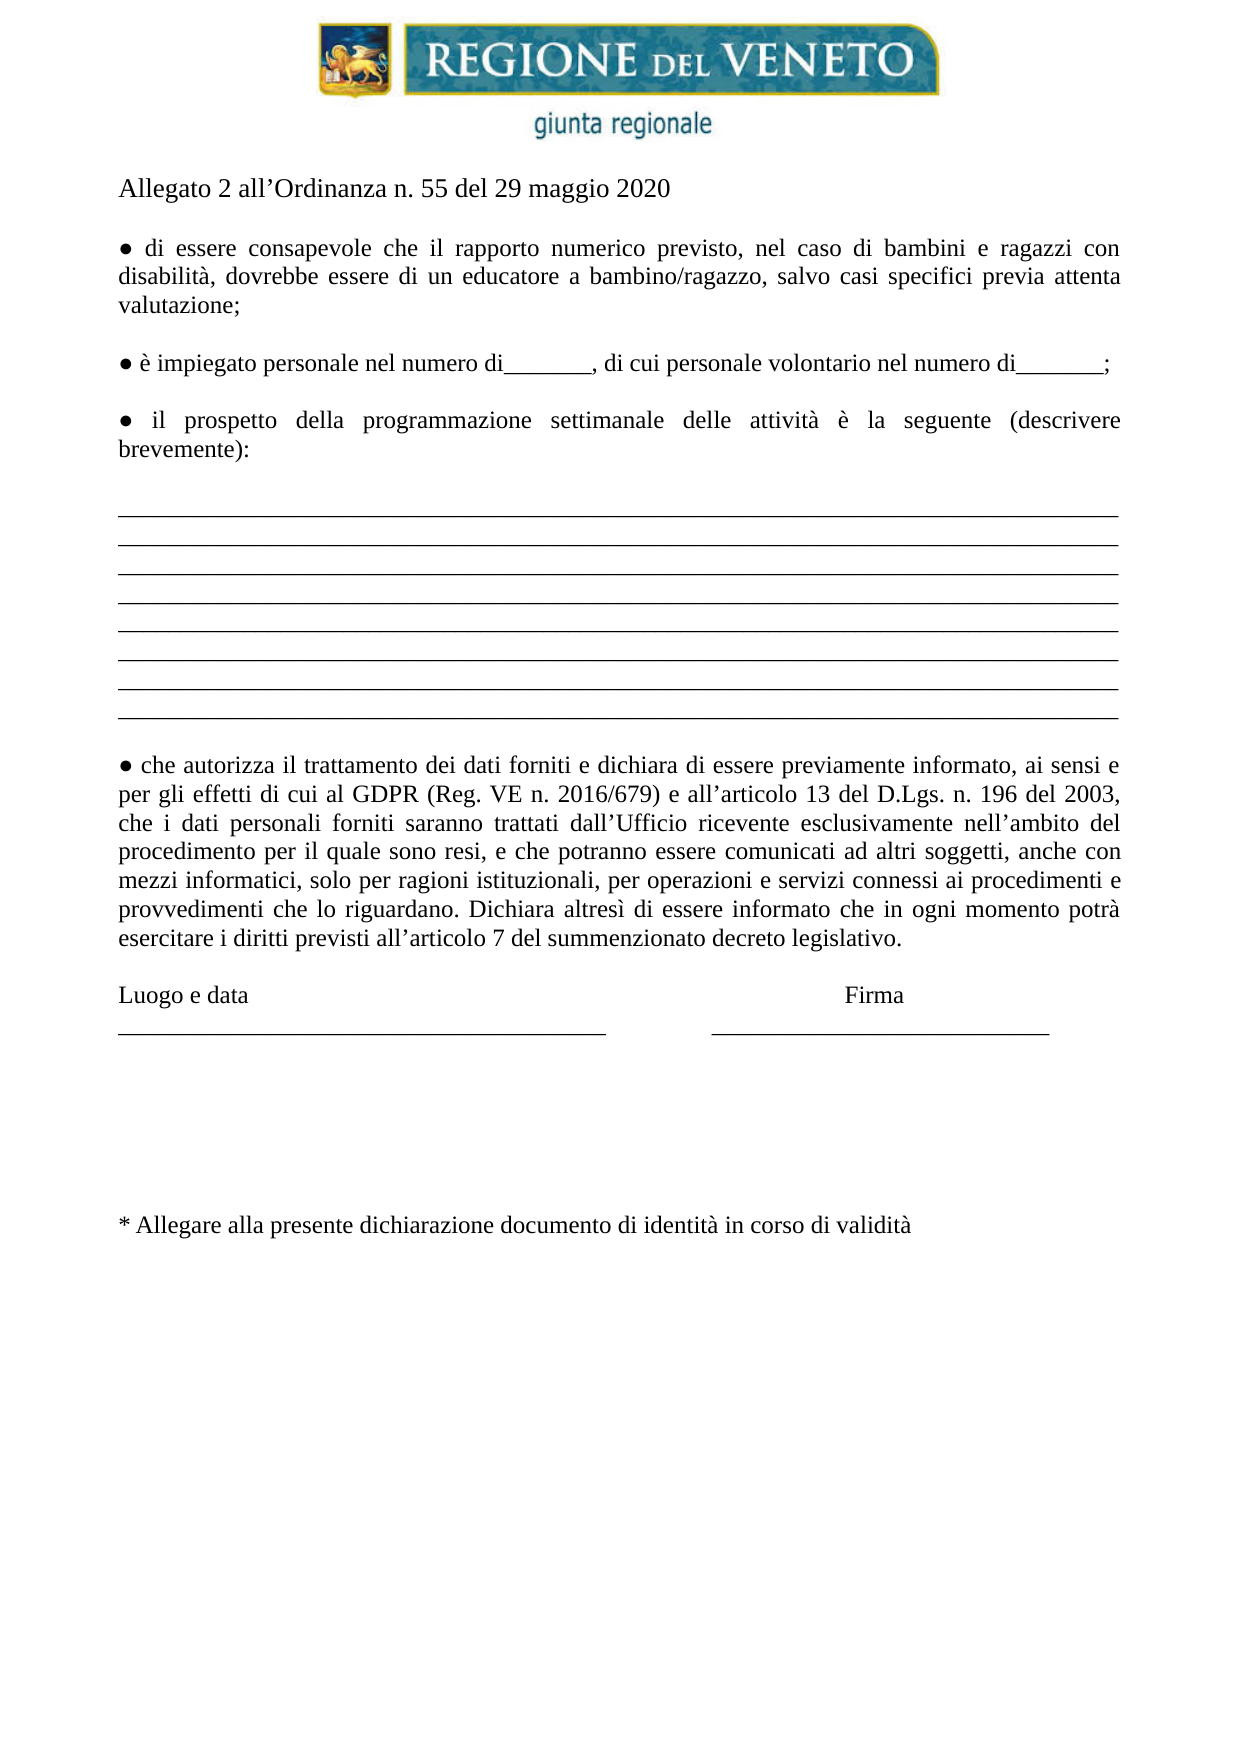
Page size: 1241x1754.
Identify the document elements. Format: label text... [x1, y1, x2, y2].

text ● è impiegato personale nel numero di_______, di cui personale volontario nel numero di_______; [118, 348, 1122, 376]
text ● il prospetto della programmazione settimanale delle attività è la seguente (descrivere brevemente): [118, 405, 1122, 463]
text ________________________________________________________________________________ [118, 635, 1122, 664]
text ● di essere consapevole che il rapporto numerico previsto, nel caso di bambini e ragazzi con disabilità, dovrebbe essere di un educatore a bambino/ragazzo, salvo casi specifici previa attenta valutazione; [118, 233, 1122, 319]
picture [316, 16, 948, 142]
table_cell ___________________________ [620, 1009, 1122, 1038]
text ● che autorizza il trattamento dei dati forniti e dichiara di essere previamente informato, ai sensi e per gli effetti di cui al GDPR (Reg. VE n. 2016/679) e all’articolo 13 del D.Lgs. n. 196 del 2003, che i dati personali forniti saranno trattati dall’Ufficio ricevente esclusivamente nell’ambito del procedimento per il quale sono resi, e che potranno essere comunicati ad altri soggetti, anche con mezzi informatici, solo per ragioni istituzionali, per operazioni e servizi connessi ai procedimenti e provvedimenti che lo riguardano. Dichiara altresì di essere informato che in ogni momento potrà esercitare i diritti previsti all’articolo 7 del summenzionato decreto legislativo. [118, 750, 1122, 951]
text ________________________________________________________________________________ [118, 578, 1122, 606]
table_cell _______________________________________ [118, 1009, 620, 1038]
table_header Luogo e data [118, 980, 620, 1009]
text ________________________________________________________________________________ [118, 664, 1122, 693]
text * Allegare alla presente dichiarazione documento di identità in corso di validità [118, 1210, 1122, 1239]
text ________________________________________________________________________________ [118, 606, 1122, 635]
table_header Firma [620, 980, 1122, 1009]
text ________________________________________________________________________________ [118, 549, 1122, 578]
text ________________________________________________________________________________ [118, 693, 1122, 721]
text ________________________________________________________________________________________________________________________________________________________________ [118, 491, 1122, 549]
